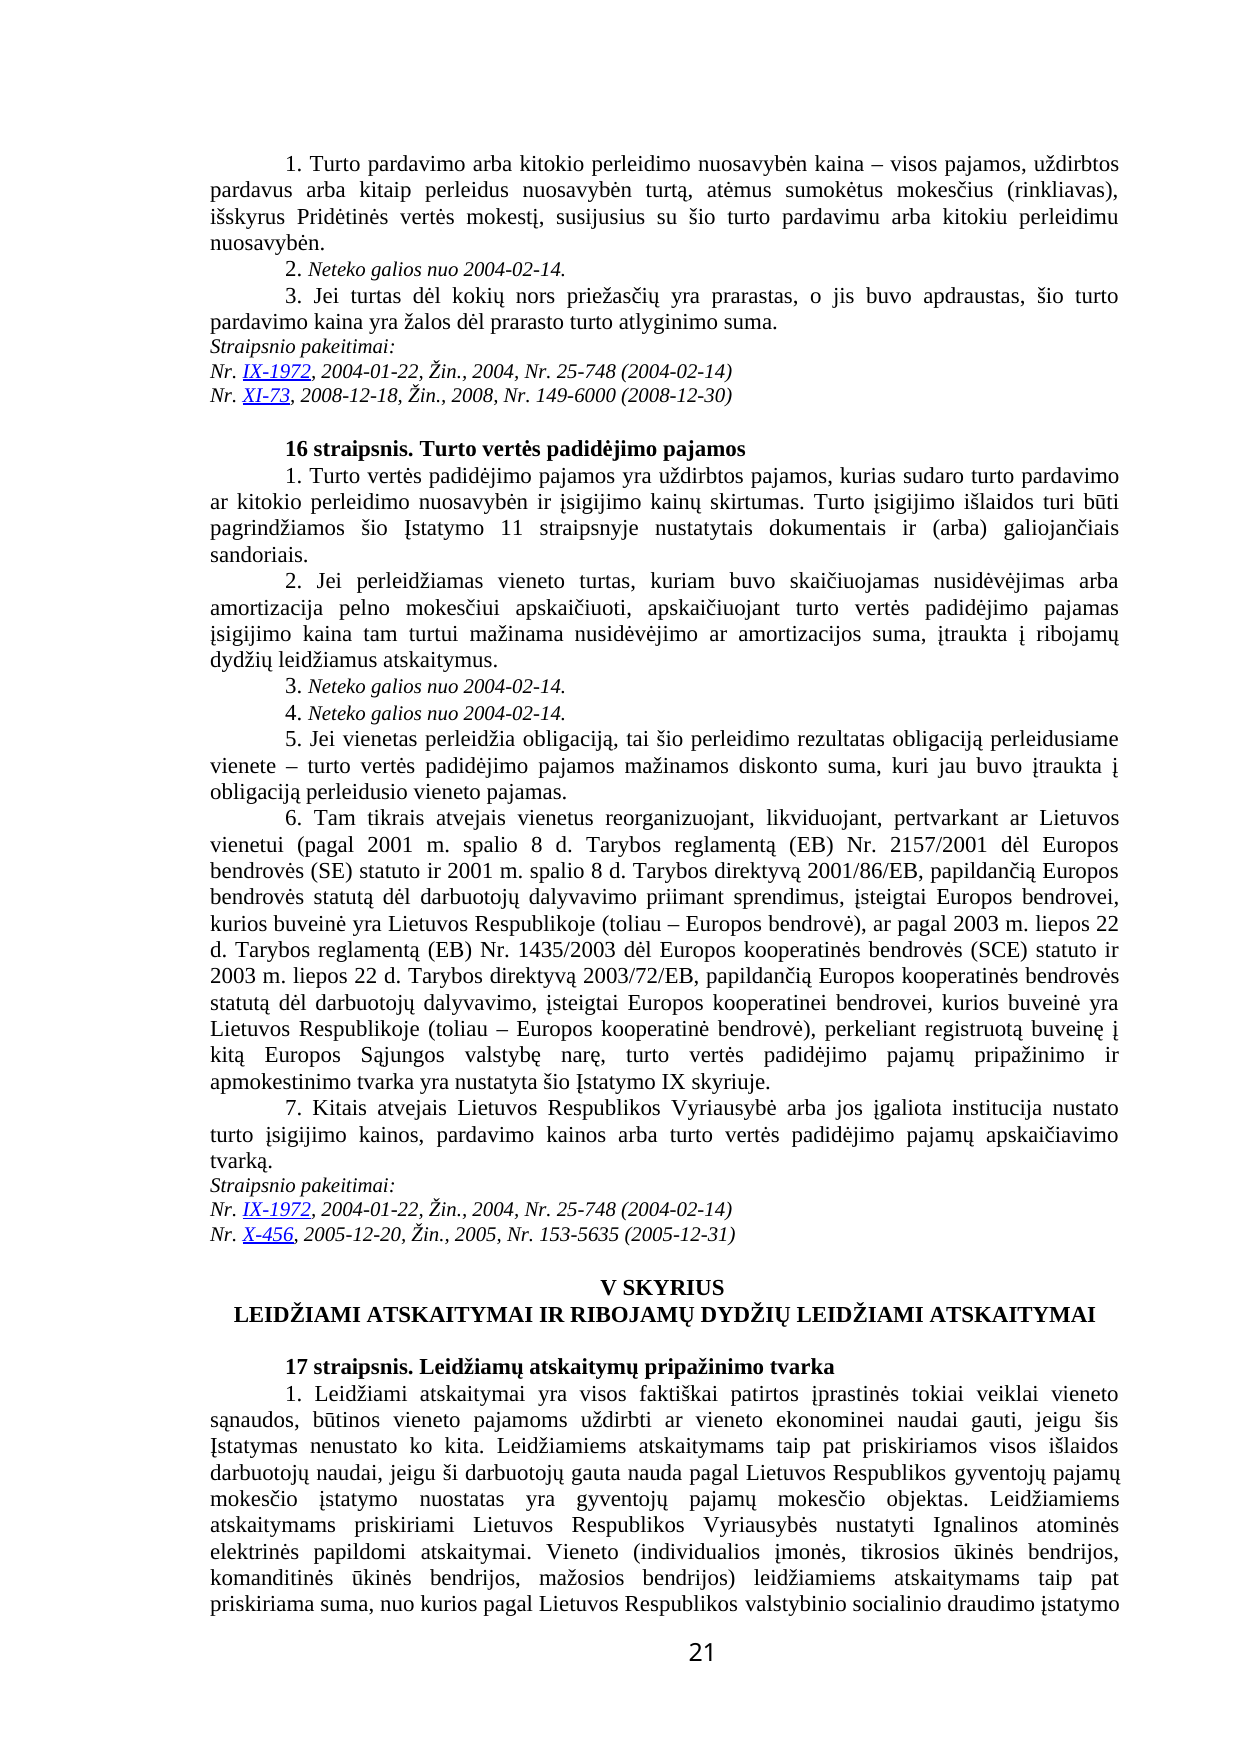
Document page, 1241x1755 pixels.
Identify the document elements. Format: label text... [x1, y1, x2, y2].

text Nr. IX-1972, 2004-01-22, Žin., 2004, Nr. 25-748 (2004-02-14) [210, 358, 1120, 383]
text Nr. X-456, 2005-12-20, Žin., 2005, Nr. 153-5635 (2005-12-31) [210, 1221, 1120, 1246]
text 3. Neteko galios nuo 2004-02-14. [210, 673, 1120, 699]
text 2. Neteko galios nuo 2004-02-14. [210, 255, 1120, 282]
text 2. Jei perleidžiamas vieneto turtas, kuriam buvo skaičiuojamas nusidėvėjimas arba amortizacija pelno mokesčiui apskaičiuoti, apskaičiuojant turto vertės padidėjimo pajamas įsigijimo kaina tam turtui mažinama nusidėvėjimo ar amortizacijos suma, įtraukta į ribojamų dydžių leidžiamus atskaitymus. [210, 567, 1120, 673]
text Nr. XI-73, 2008-12-18, Žin., 2008, Nr. 149-6000 (2008-12-30) [210, 383, 1120, 407]
text LEIDŽIAMI ATSKAITYMAI IR RIBOJAMŲ DYDŽIŲ LEIDŽIAMI ATSKAITYMAI [210, 1301, 1120, 1327]
text 1. Leidžiami atskaitymai yra visos faktiškai patirtos įprastinės tokiai veiklai vieneto sąnaudos, būtinos vieneto pajamoms uždirbti ar vieneto ekonominei naudai gauti, jeigu šis Įstatymas nenustato ko kita. Leidžiamiems atskaitymams taip pat priskiriamos visos išlaidos darbuotojų naudai, jeigu ši darbuotojų gauta nauda pagal Lietuvos Respublikos gyventojų pajamų mokesčio įstatymo nuostatas yra gyventojų pajamų mokesčio objektas. Leidžiamiems atskaitymams priskiriami Lietuvos Respublikos Vyriausybės nustatyti Ignalinos atominės elektrinės papildomi atskaitymai. Vieneto (individualios įmonės, tikrosios ūkinės bendrijos, komanditinės ūkinės bendrijos, mažosios bendrijos) leidžiamiems atskaitymams taip pat priskiriama suma, nuo kurios pagal Lietuvos Respublikos valstybinio socialinio draudimo įstatymo [210, 1380, 1120, 1617]
text 7. Kitais atvejais Lietuvos Respublikos Vyriausybė arba jos įgaliota institucija nustato turto įsigijimo kainos, pardavimo kainos arba turto vertės padidėjimo pajamų apskaičiavimo tvarką. [210, 1094, 1120, 1173]
text 5. Jei vienetas perleidžia obligaciją, tai šio perleidimo rezultatas obligaciją perleidusiame vienete – turto vertės padidėjimo pajamos mažinamos diskonto suma, kuri jau buvo įtraukta į obligaciją perleidusio vieneto pajamas. [210, 725, 1120, 804]
text Nr. IX-1972, 2004-01-22, Žin., 2004, Nr. 25-748 (2004-02-14) [210, 1197, 1120, 1221]
text 16 straipsnis. Turto vertės padidėjimo pajamos [210, 435, 1120, 462]
text Straipsnio pakeitimai: [210, 1173, 1120, 1197]
text 4. Neteko galios nuo 2004-02-14. [210, 699, 1120, 725]
text 1. Turto pardavimo arba kitokio perleidimo nuosavybėn kaina – visos pajamos, uždirbtos pardavus arba kitaip perleidus nuosavybėn turtą, atėmus sumokėtus mokesčius (rinkliavas), išskyrus Pridėtinės vertės mokestį, susijusius su šio turto pardavimu arba kitokiu perleidimu nuosavybėn. [210, 150, 1120, 255]
text 1. Turto vertės padidėjimo pajamos yra uždirbtos pajamos, kurias sudaro turto pardavimo ar kitokio perleidimo nuosavybėn ir įsigijimo kainų skirtumas. Turto įsigijimo išlaidos turi būti pagrindžiamos šio Įstatymo 11 straipsnyje nustatytais dokumentais ir (arba) galiojančiais sandoriais. [210, 462, 1120, 567]
text 3. Jei turtas dėl kokių nors priežasčių yra prarastas, o jis buvo apdraustas, šio turto pardavimo kaina yra žalos dėl prarasto turto atlyginimo suma. [210, 282, 1120, 334]
text Straipsnio pakeitimai: [210, 334, 1120, 358]
text 17 straipsnis. Leidžiamų atskaitymų pripažinimo tvarka [210, 1353, 1120, 1380]
text V SKYRIUS [210, 1274, 1120, 1301]
text 6. Tam tikrais atvejais vienetus reorganizuojant, likviduojant, pertvarkant ar Lietuvos vienetui (pagal 2001 m. spalio 8 d. Tarybos reglamentą (EB) Nr. 2157/2001 dėl Europos bendrovės (SE) statuto ir 2001 m. spalio 8 d. Tarybos direktyvą 2001/86/EB, papildančią Europos bendrovės statutą dėl darbuotojų dalyvavimo priimant sprendimus, įsteigtai Europos bendrovei, kurios buveinė yra Lietuvos Respublikoje (toliau – Europos bendrovė), ar pagal 2003 m. liepos 22 d. Tarybos reglamentą (EB) Nr. 1435/2003 dėl Europos kooperatinės bendrovės (SCE) statuto ir 2003 m. liepos 22 d. Tarybos direktyvą 2003/72/EB, papildančią Europos kooperatinės bendrovės statutą dėl darbuotojų dalyvavimo, įsteigtai Europos kooperatinei bendrovei, kurios buveinė yra Lietuvos Respublikoje (toliau – Europos kooperatinė bendrovė), perkeliant registruotą buveinę į kitą Europos Sąjungos valstybę narę, turto vertės padidėjimo pajamų pripažinimo ir apmokestinimo tvarka yra nustatyta šio Įstatymo IX skyriuje. [210, 804, 1120, 1094]
